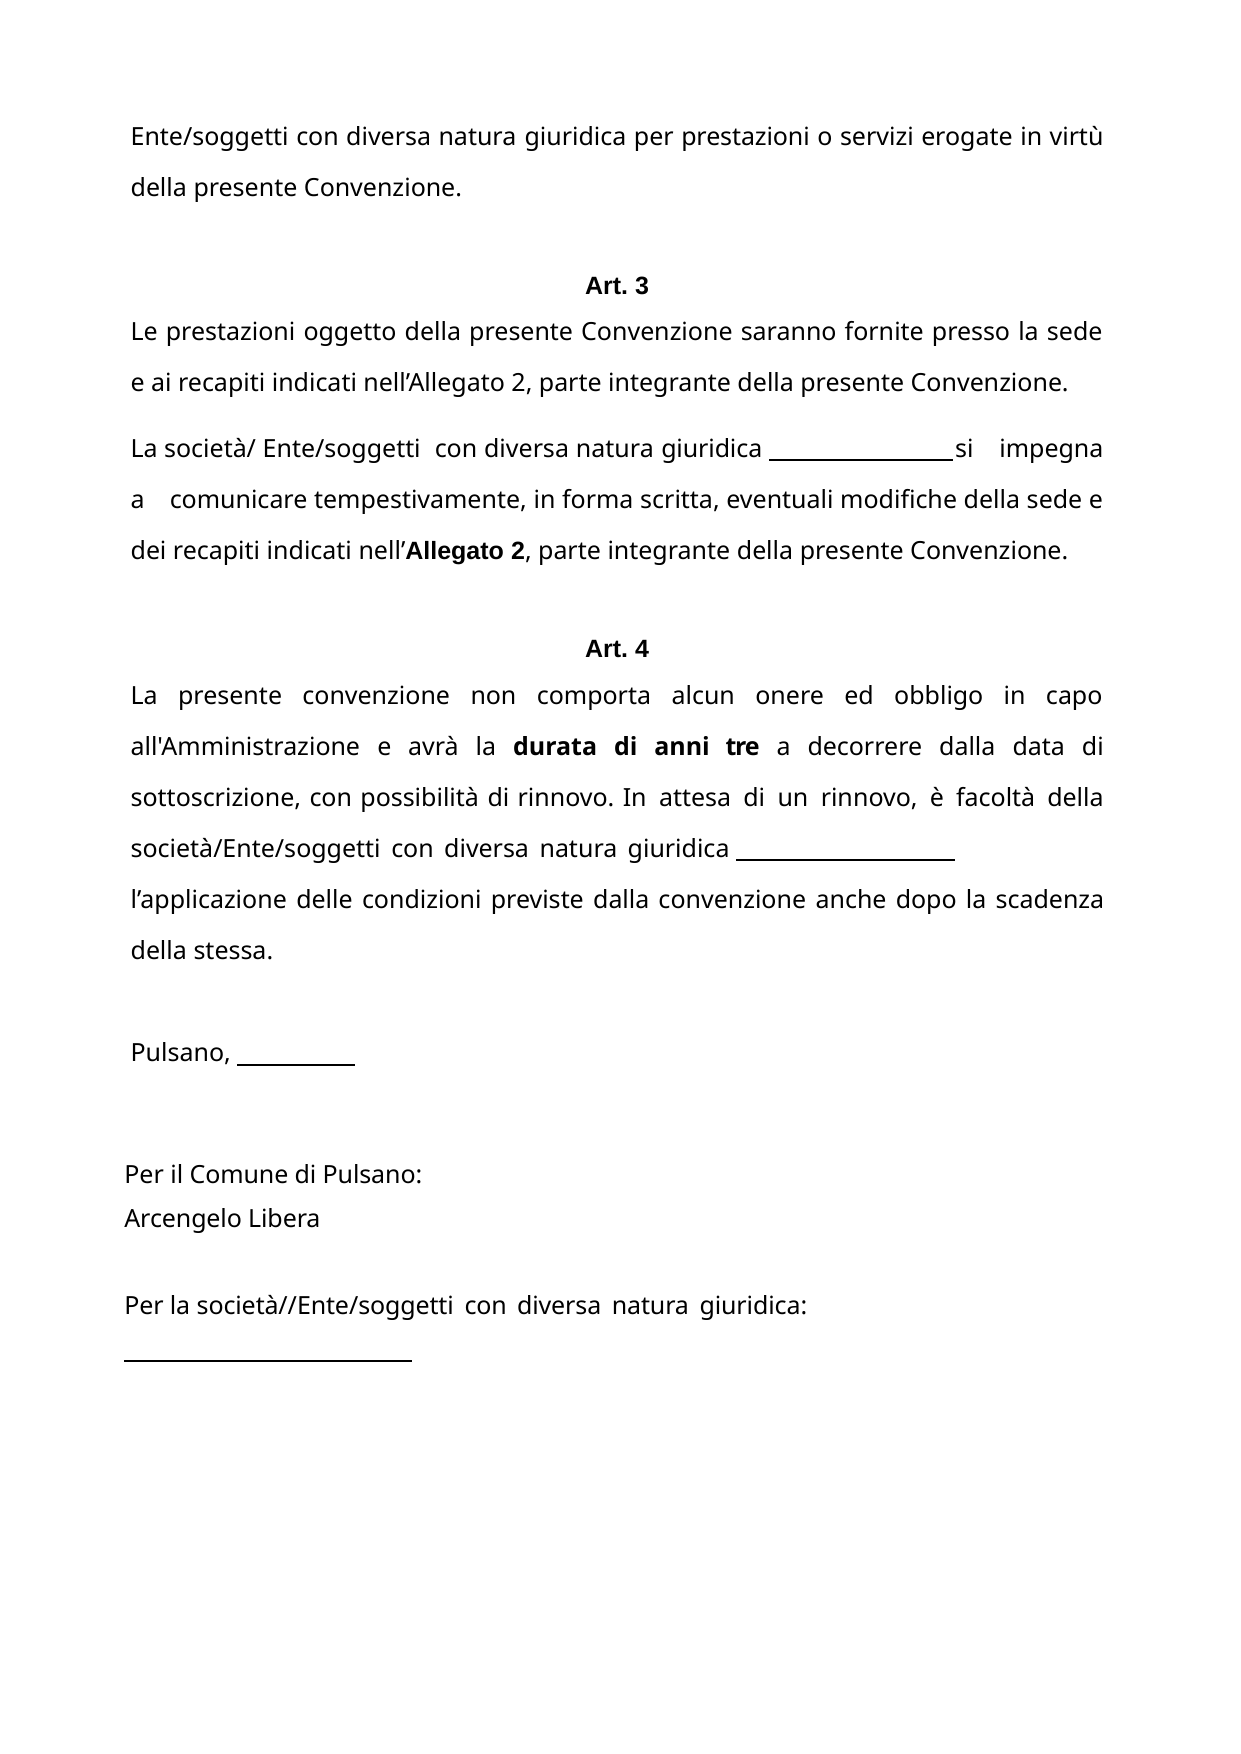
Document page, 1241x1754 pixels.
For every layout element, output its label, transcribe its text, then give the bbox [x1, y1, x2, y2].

text La società/ Ente/soggetti con diversa natura giuridica si impegna a comunicare tempestivamente, in forma scritta, eventuali modifiche della sede e dei recapiti indicati nell’Allegato 2, parte integrante della presente Convenzione. [130, 430, 1103, 567]
text La presente convenzione non comporta alcun onere ed obbligo in capo all'Amministrazione e avrà la durata di anni tre a decorrere dalla data di sottoscrizione, con possibilità di rinnovo. In attesa di un rinnovo, è facoltà della società/Ente/soggetti con diversa natura giuridica l’applicazione delle condizioni previste dalla convenzione anche dopo la scadenza della stessa. [130, 678, 1104, 967]
text Per la società//Ente/soggetti con diversa natura giuridica: [124, 1288, 1110, 1322]
text Arcengelo Libera [124, 1200, 1110, 1234]
subtitle Art. 3 [124, 271, 1110, 300]
subtitle Art. 4 [124, 634, 1110, 663]
text Le prestazioni oggetto della presente Convenzione saranno fornite presso la sede e ai recapiti indicati nell’Allegato 2, parte integrante della presente Convenzione. [130, 314, 1103, 399]
text Pulsano, [130, 1035, 1122, 1069]
text Per il Comune di Pulsano: [124, 1157, 1110, 1191]
text Ente/soggetti con diversa natura giuridica per prestazioni o servizi erogate in virtù della presente Convenzione. [130, 118, 1104, 203]
